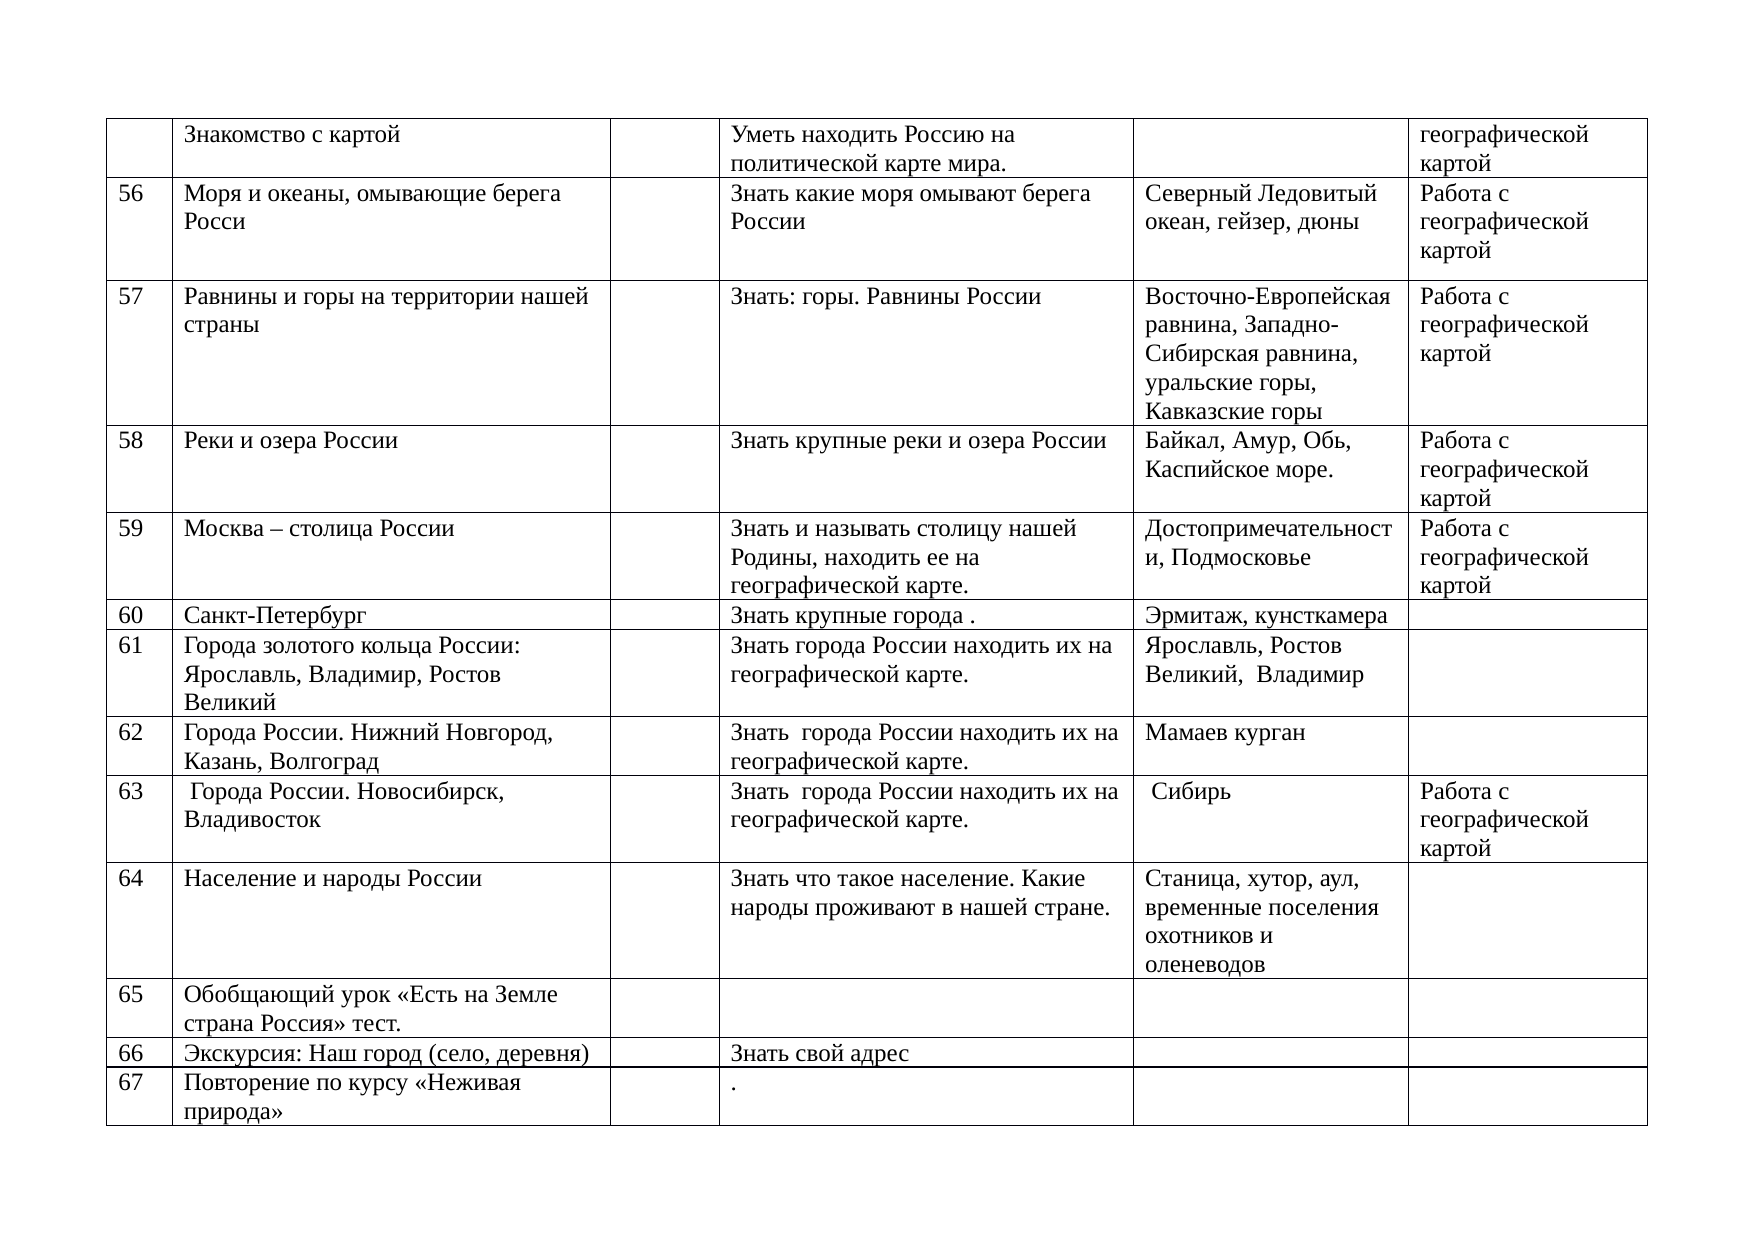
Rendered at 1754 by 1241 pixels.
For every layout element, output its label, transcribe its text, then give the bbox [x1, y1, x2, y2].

table_cell Знать что такое население. Какие народы проживают в нашей стране. [720, 863, 1133, 978]
table_cell [611, 1068, 719, 1125]
table_cell 59 [107, 513, 172, 599]
table_cell [1409, 1038, 1647, 1066]
table_cell [611, 600, 719, 629]
table_cell 64 [107, 863, 172, 978]
table_cell Население и народы России [173, 863, 610, 978]
table_cell [611, 1038, 719, 1066]
table_cell географической картой [1409, 119, 1647, 177]
table_cell Знать города России находить их на географической карте. [720, 776, 1133, 862]
table_cell Восточно-Европейская равнина, Западно- Сибирская равнина, уральские горы, Кавказские горы [1134, 281, 1408, 424]
table_cell Байкал, Амур, Обь, Каспийское море. [1134, 426, 1408, 512]
table_cell [611, 717, 719, 775]
table_cell Знать: горы. Равнины России [720, 281, 1133, 424]
table_cell 65 [107, 979, 172, 1037]
table_cell Города России. Новосибирск, Владивосток [173, 776, 610, 862]
table_cell [611, 863, 719, 978]
table_cell Города России. Нижний Новгород, Казань, Волгоград [173, 717, 610, 775]
table_cell Ярославль, Ростов Великий, Владимир [1134, 630, 1408, 716]
table_cell Работа с географической картой [1409, 426, 1647, 512]
table_cell Работа с географической картой [1409, 178, 1647, 280]
table_cell [611, 426, 719, 512]
table_cell [1134, 1038, 1408, 1066]
table_cell 57 [107, 281, 172, 424]
table_cell [611, 776, 719, 862]
table_cell 56 [107, 178, 172, 280]
table_cell Повторение по курсу «Неживая природа» [173, 1068, 610, 1125]
table_cell 63 [107, 776, 172, 862]
table_cell Города золотого кольца России: Ярославль, Владимир, Ростов Великий [173, 630, 610, 716]
table_cell Северный Ледовитый океан, гейзер, дюны [1134, 178, 1408, 280]
table_cell Моря и океаны, омывающие берега Росси [173, 178, 610, 280]
table_cell Санкт-Петербург [173, 600, 610, 629]
table_cell 60 [107, 600, 172, 629]
table_cell Уметь находить Россию на политической карте мира. [720, 119, 1133, 177]
table_cell Достопримечательности, Подмосковье [1134, 513, 1408, 599]
table_cell Обобщающий урок «Есть на Земле страна Россия» тест. [173, 979, 610, 1037]
table_cell Знать свой адрес [720, 1038, 1133, 1066]
table_cell [107, 119, 172, 177]
table_cell Равнины и горы на территории нашей страны [173, 281, 610, 424]
table_cell Работа с географической картой [1409, 281, 1647, 424]
table_cell 66 [107, 1038, 172, 1066]
table_cell Сибирь [1134, 776, 1408, 862]
table_cell [611, 513, 719, 599]
table_cell [611, 119, 719, 177]
table_cell 61 [107, 630, 172, 716]
table_cell Эрмитаж, кунсткамера [1134, 600, 1408, 629]
table_cell Москва – столица России [173, 513, 610, 599]
table_cell [1134, 979, 1408, 1037]
table_cell Реки и озера России [173, 426, 610, 512]
table_cell Работа с географической картой [1409, 513, 1647, 599]
table_cell 58 [107, 426, 172, 512]
table_cell 67 [107, 1068, 172, 1125]
table_cell . [720, 1068, 1133, 1125]
table_cell [1409, 630, 1647, 716]
table_cell Работа с географической картой [1409, 776, 1647, 862]
table_cell [1134, 1068, 1408, 1125]
table_cell [1409, 1068, 1647, 1125]
table_cell Знать и называть столицу нашей Родины, находить ее на географической карте. [720, 513, 1133, 599]
table_cell [1409, 863, 1647, 978]
table_cell [611, 178, 719, 280]
table_cell Знать города России находить их на географической карте. [720, 717, 1133, 775]
table_cell [611, 979, 719, 1037]
table_cell Знать города России находить их на географической карте. [720, 630, 1133, 716]
table_cell Знакомство с картой [173, 119, 610, 177]
table_cell [1409, 979, 1647, 1037]
table_cell 62 [107, 717, 172, 775]
table_cell [720, 979, 1133, 1037]
table_cell Знать крупные реки и озера России [720, 426, 1133, 512]
table_cell [611, 630, 719, 716]
table_cell [611, 281, 719, 424]
table_cell Знать крупные города . [720, 600, 1133, 629]
table_cell Экскурсия: Наш город (село, деревня) [173, 1038, 610, 1066]
table_cell [1409, 600, 1647, 629]
table_cell [1134, 119, 1408, 177]
table_cell Мамаев курган [1134, 717, 1408, 775]
table_cell [1409, 717, 1647, 775]
table_cell Знать какие моря омывают берега России [720, 178, 1133, 280]
table_cell Станица, хутор, аул, временные поселения охотников и оленеводов [1134, 863, 1408, 978]
